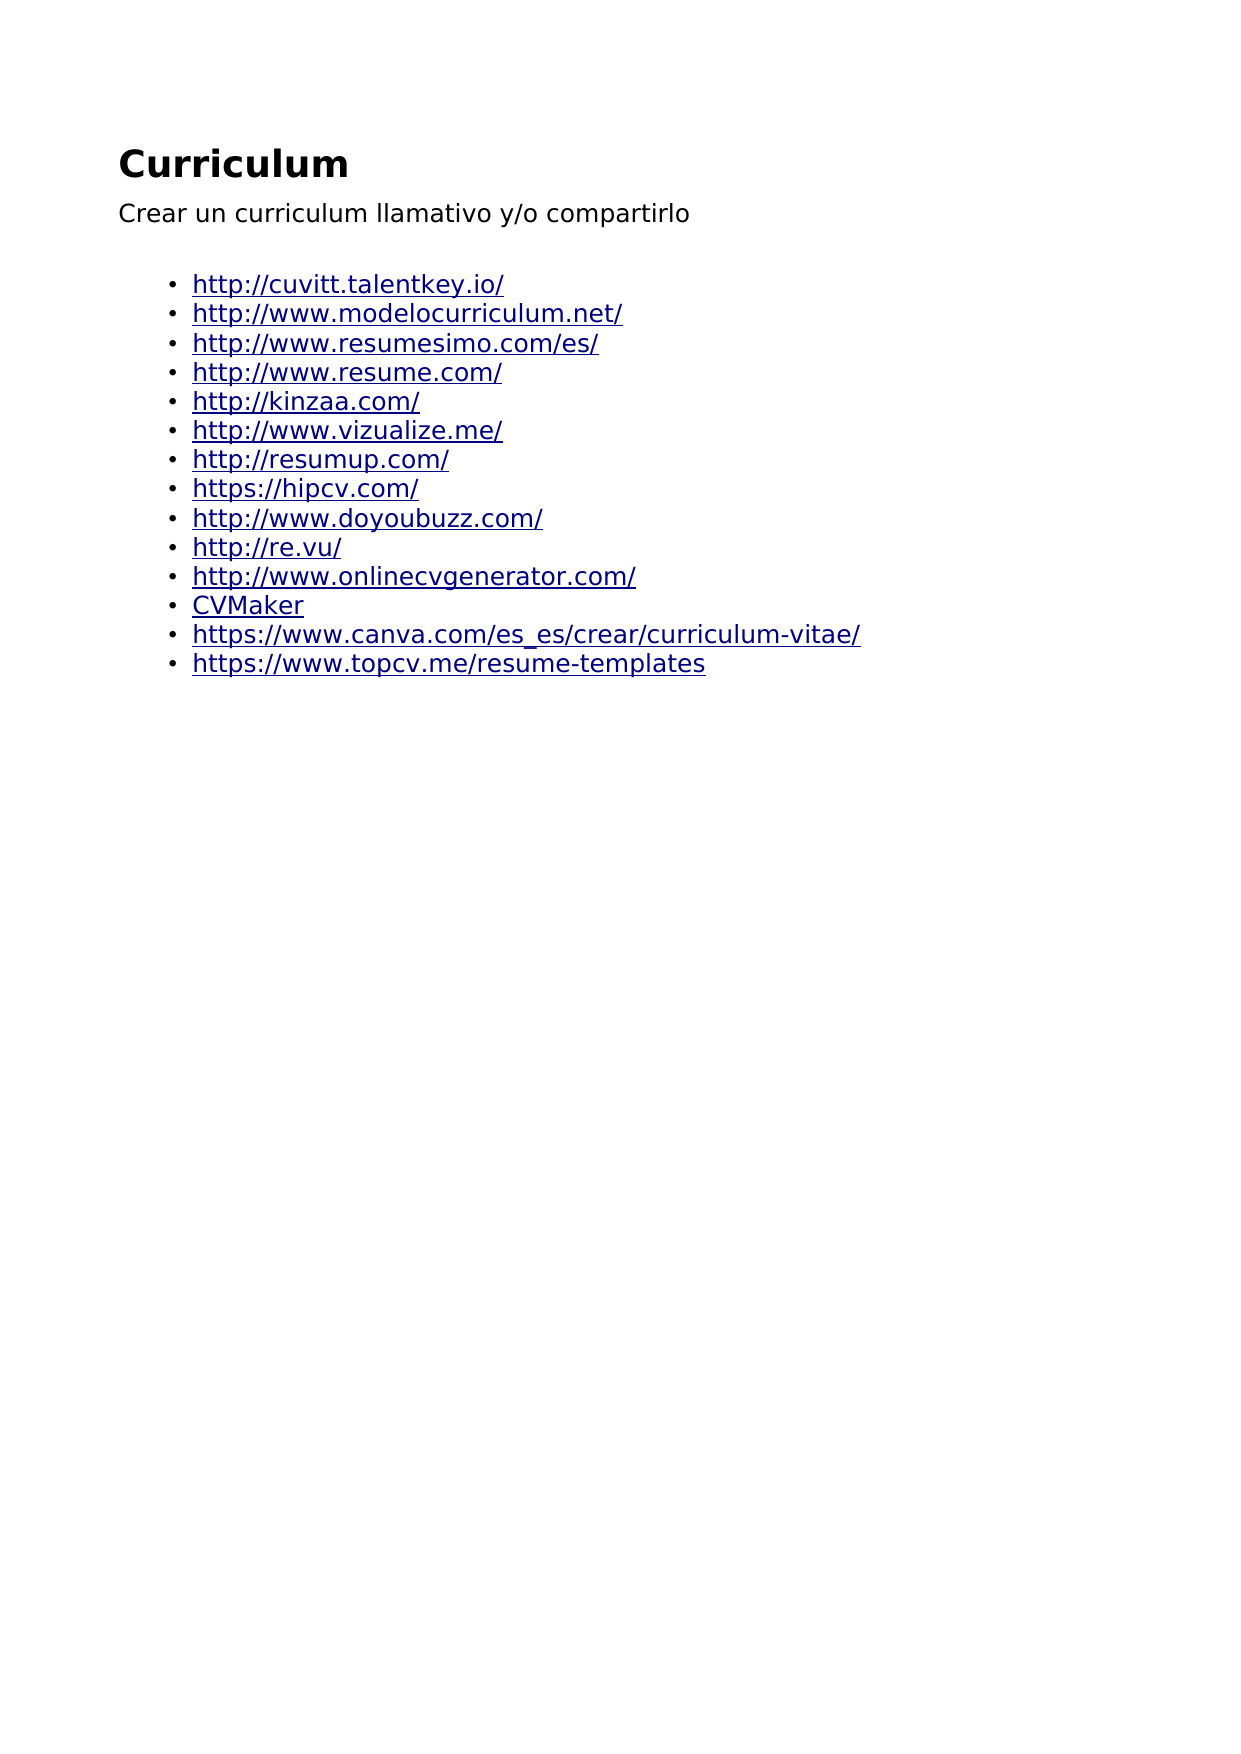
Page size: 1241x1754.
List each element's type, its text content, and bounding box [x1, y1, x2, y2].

list https://www.topcv.me/resume-templates [177, 649, 1122, 679]
list http://www.onlinecvgenerator.com/ [177, 562, 1122, 591]
list http://re.vu/ [177, 533, 1122, 562]
list http://www.doyoubuzz.com/ [177, 504, 1122, 533]
list http://www.resumesimo.com/es/ [177, 329, 1122, 358]
text Crear un curriculum llamativo y/o compartirlo [118, 199, 1122, 228]
list http://www.modelocurriculum.net/ [177, 299, 1122, 329]
list CVMaker [177, 591, 1122, 620]
list https://www.canva.com/es_es/crear/curriculum-vitae/ [177, 620, 1122, 649]
list http://resumup.com/ [177, 445, 1122, 474]
list http://www.resume.com/ [177, 358, 1122, 387]
list https://hipcv.com/ [177, 474, 1122, 504]
subtitle Curriculum [118, 143, 1122, 187]
list http://kinzaa.com/ [177, 387, 1122, 416]
list http://www.vizualize.me/ [177, 416, 1122, 445]
list http://cuvitt.talentkey.io/ [177, 270, 1122, 299]
